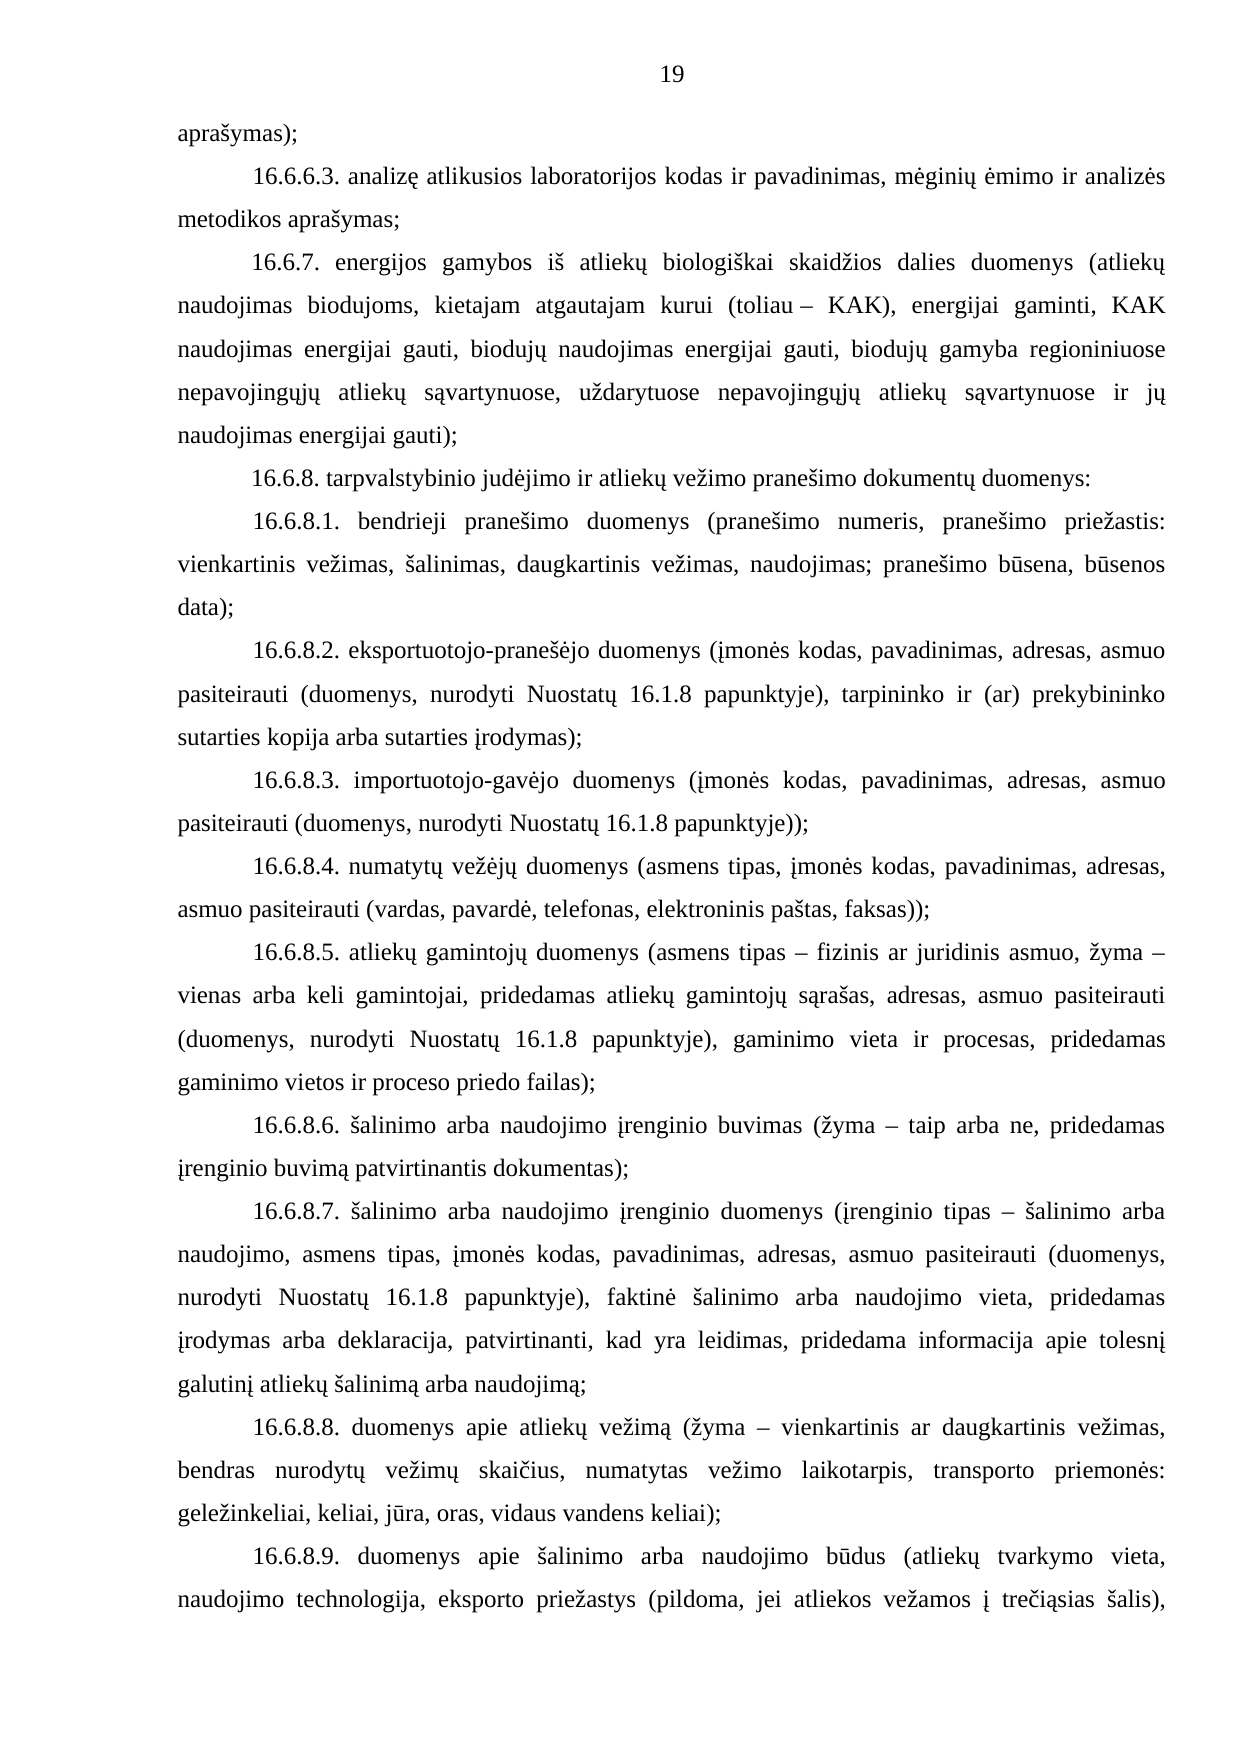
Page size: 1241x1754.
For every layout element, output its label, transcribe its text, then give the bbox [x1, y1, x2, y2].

text 16.6.6.3. analizę atlikusios laboratorijos kodas ir pavadinimas, mėginių ėmimo ir analizės metodikos aprašymas; [177, 161, 1166, 233]
text 16.6.8.6. šalinimo arba naudojimo įrenginio buvimas (žyma – taip arba ne, pridedamas įrenginio buvimą patvirtinantis dokumentas); [177, 1110, 1166, 1182]
text 16.6.7. energijos gamybos iš atliekų biologiškai skaidžios dalies duomenys (atliekų naudojimas biodujoms, kietajam atgautajam kurui (toliau – KAK), energijai gaminti, KAK naudojimas energijai gauti, biodujų naudojimas energijai gauti, biodujų gamyba regioniniuose nepavojingųjų atliekų sąvartynuose, uždarytuose nepavojingųjų atliekų sąvartynuose ir jų naudojimas energijai gauti); [177, 247, 1166, 449]
text 16.6.8.7. šalinimo arba naudojimo įrenginio duomenys (įrenginio tipas – šalinimo arba naudojimo, asmens tipas, įmonės kodas, pavadinimas, adresas, asmuo pasiteirauti (duomenys, nurodyti Nuostatų 16.1.8 papunktyje), faktinė šalinimo arba naudojimo vieta, pridedamas įrodymas arba deklaracija, patvirtinanti, kad yra leidimas, pridedama informacija apie tolesnį galutinį atliekų šalinimą arba naudojimą; [177, 1196, 1166, 1397]
text 16.6.8.3. importuotojo-gavėjo duomenys (įmonės kodas, pavadinimas, adresas, asmuo pasiteirauti (duomenys, nurodyti Nuostatų 16.1.8 papunktyje)); [177, 765, 1166, 837]
text 16.6.8.1. bendrieji pranešimo duomenys (pranešimo numeris, pranešimo priežastis: vienkartinis vežimas, šalinimas, daugkartinis vežimas, naudojimas; pranešimo būsena, būsenos data); [177, 506, 1166, 621]
text 16.6.8.5. atliekų gamintojų duomenys (asmens tipas – fizinis ar juridinis asmuo, žyma – vienas arba keli gamintojai, pridedamas atliekų gamintojų sąrašas, adresas, asmuo pasiteirauti (duomenys, nurodyti Nuostatų 16.1.8 papunktyje), gaminimo vieta ir procesas, pridedamas gaminimo vietos ir proceso priedo failas); [177, 937, 1166, 1096]
text 16.6.8. tarpvalstybinio judėjimo ir atliekų vežimo pranešimo dokumentų duomenys: [177, 463, 1166, 492]
text 16.6.8.8. duomenys apie atliekų vežimą (žyma – vienkartinis ar daugkartinis vežimas, bendras nurodytų vežimų skaičius, numatytas vežimo laikotarpis, transporto priemonės: geležinkeliai, keliai, jūra, oras, vidaus vandens keliai); [177, 1412, 1166, 1527]
text 16.6.8.9. duomenys apie šalinimo arba naudojimo būdus (atliekų tvarkymo vieta, naudojimo technologija, eksporto priežastys (pildoma, jei atliekos vežamos į trečiąsias šalis), [177, 1541, 1166, 1613]
text 16.6.8.2. eksportuotojo-pranešėjo duomenys (įmonės kodas, pavadinimas, adresas, asmuo pasiteirauti (duomenys, nurodyti Nuostatų 16.1.8 papunktyje), tarpininko ir (ar) prekybininko sutarties kopija arba sutarties įrodymas); [177, 636, 1166, 751]
text 16.6.8.4. numatytų vežėjų duomenys (asmens tipas, įmonės kodas, pavadinimas, adresas, asmuo pasiteirauti (vardas, pavardė, telefonas, elektroninis paštas, faksas)); [177, 851, 1166, 923]
text aprašymas); [177, 118, 1166, 147]
